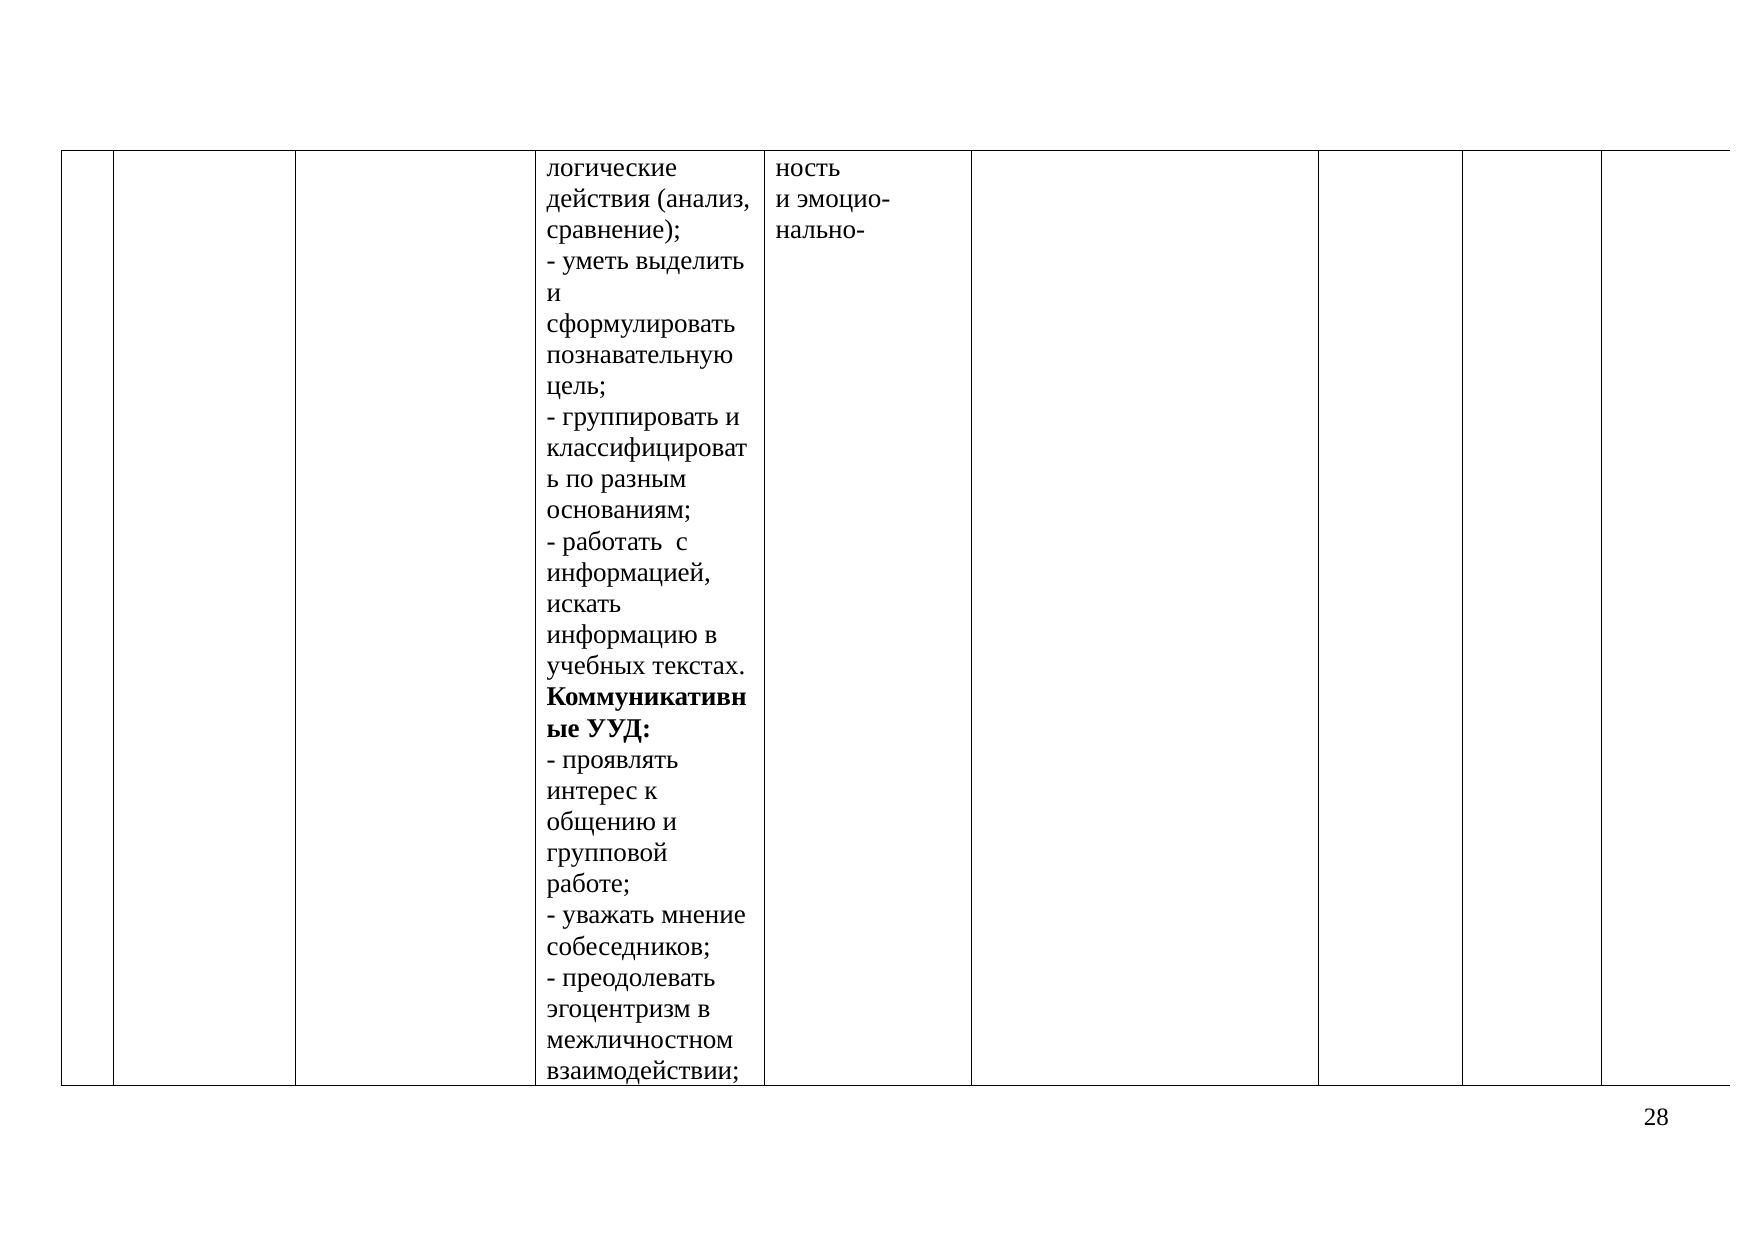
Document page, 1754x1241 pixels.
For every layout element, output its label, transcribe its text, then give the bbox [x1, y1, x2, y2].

table_cell [114, 151, 295, 1085]
table_cell [972, 151, 1318, 1085]
table_cell логические действия (анализ, сравнение); - уметь выделить и сформулировать познавательную цель; - группировать и классифицировать по разным основаниям; - работать с информацией, искать информацию в учебных текстах. Коммуникативные УУД: - проявлять интерес к общению и групповой работе; - уважать мнение собеседников; - преодолевать эгоцентризм в межличностном взаимодействии; [536, 151, 764, 1085]
table_cell [1602, 151, 1730, 1085]
table_cell [1463, 151, 1601, 1085]
table_cell [62, 151, 113, 1085]
table_cell ность и эмоцио-нально- [765, 151, 971, 1085]
table_cell [1319, 151, 1462, 1085]
table_cell [296, 151, 535, 1085]
